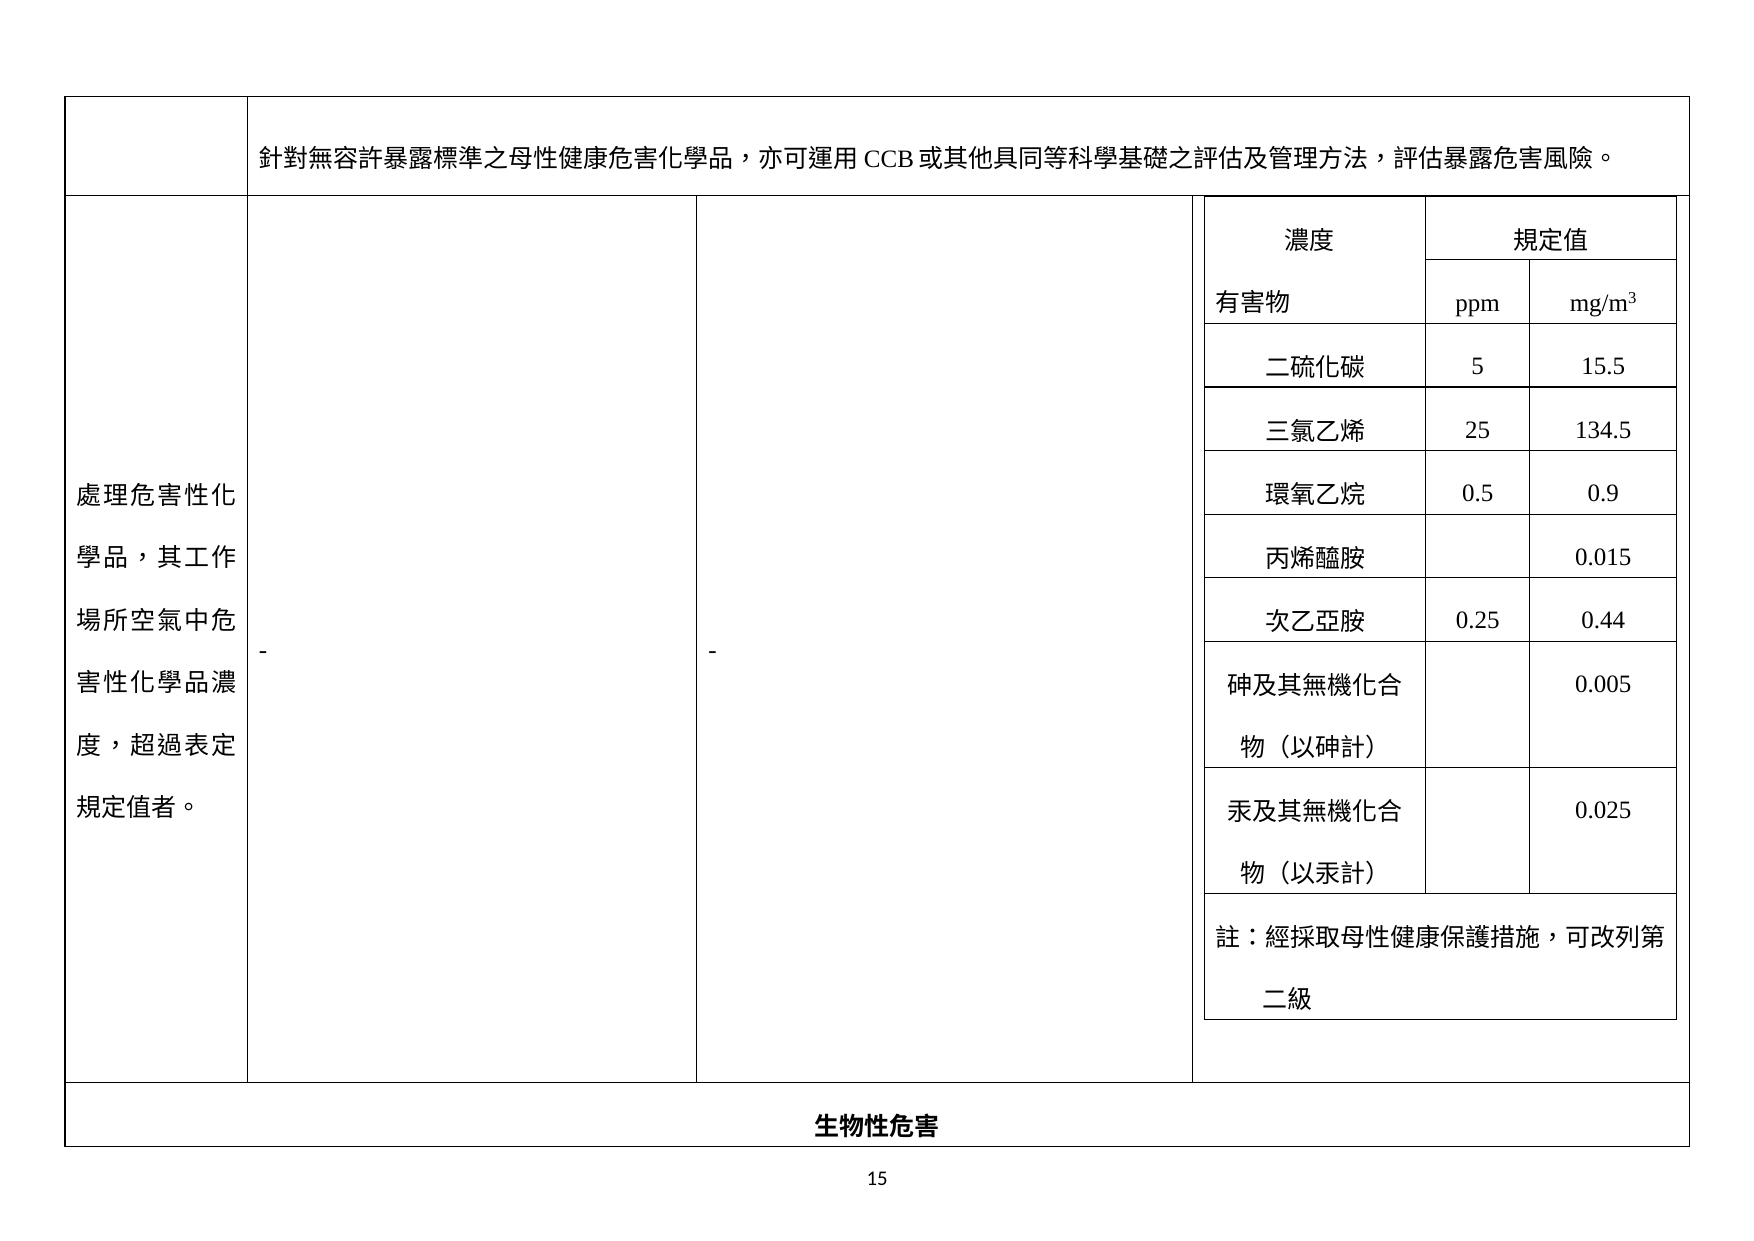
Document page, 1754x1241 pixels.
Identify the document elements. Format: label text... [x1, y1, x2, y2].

table_cell 134.5 [1530, 388, 1676, 450]
table_cell - [697, 196, 1192, 1082]
table_cell 0.5 [1426, 451, 1529, 513]
table_cell 0.44 [1530, 578, 1676, 641]
table_cell 針對無容許暴露標準之母性健康危害化學品，亦可運用CCB或其他具同等科學基礎之評估及管理方法，評估暴露危害風險。 [248, 97, 1689, 195]
table_cell [1426, 515, 1529, 577]
table_cell mg/m3 [1530, 260, 1676, 323]
table_cell 丙烯醯胺 [1205, 515, 1425, 577]
table_cell 砷及其無機化合物（以砷計） [1205, 642, 1425, 767]
table_cell 二硫化碳 [1205, 324, 1425, 386]
table_header 規定值 [1426, 197, 1676, 259]
table_cell 0.005 [1530, 642, 1676, 767]
table_cell 0.25 [1426, 578, 1529, 641]
table_cell [66, 97, 247, 195]
table_cell [1193, 196, 1689, 1082]
table_cell 次乙亞胺 [1205, 578, 1425, 641]
table_cell [1426, 642, 1529, 767]
table_cell 生物性危害 [66, 1083, 1689, 1146]
table_cell ppm [1426, 260, 1529, 323]
table_cell - [248, 196, 696, 1082]
table_cell 5 [1426, 324, 1529, 386]
table_cell 處理危害性化學品，其工作場所空氣中危害性化學品濃度，超過表定規定值者。 [66, 196, 247, 1082]
table_cell 25 [1426, 388, 1529, 450]
table_cell 註：經採取母性健康保護措施，可改列第二級 [1205, 894, 1676, 1019]
table_cell 三氯乙烯 [1205, 388, 1425, 450]
table_cell 0.9 [1530, 451, 1676, 513]
table_cell 0.025 [1530, 768, 1676, 893]
table_cell 15.5 [1530, 324, 1676, 386]
table_cell 環氧乙烷 [1205, 451, 1425, 513]
table_cell 0.015 [1530, 515, 1676, 577]
table_cell [1426, 768, 1529, 893]
table_header 濃度 有害物 [1205, 197, 1425, 323]
table_cell 汞及其無機化合物（以汞計） [1205, 768, 1425, 893]
